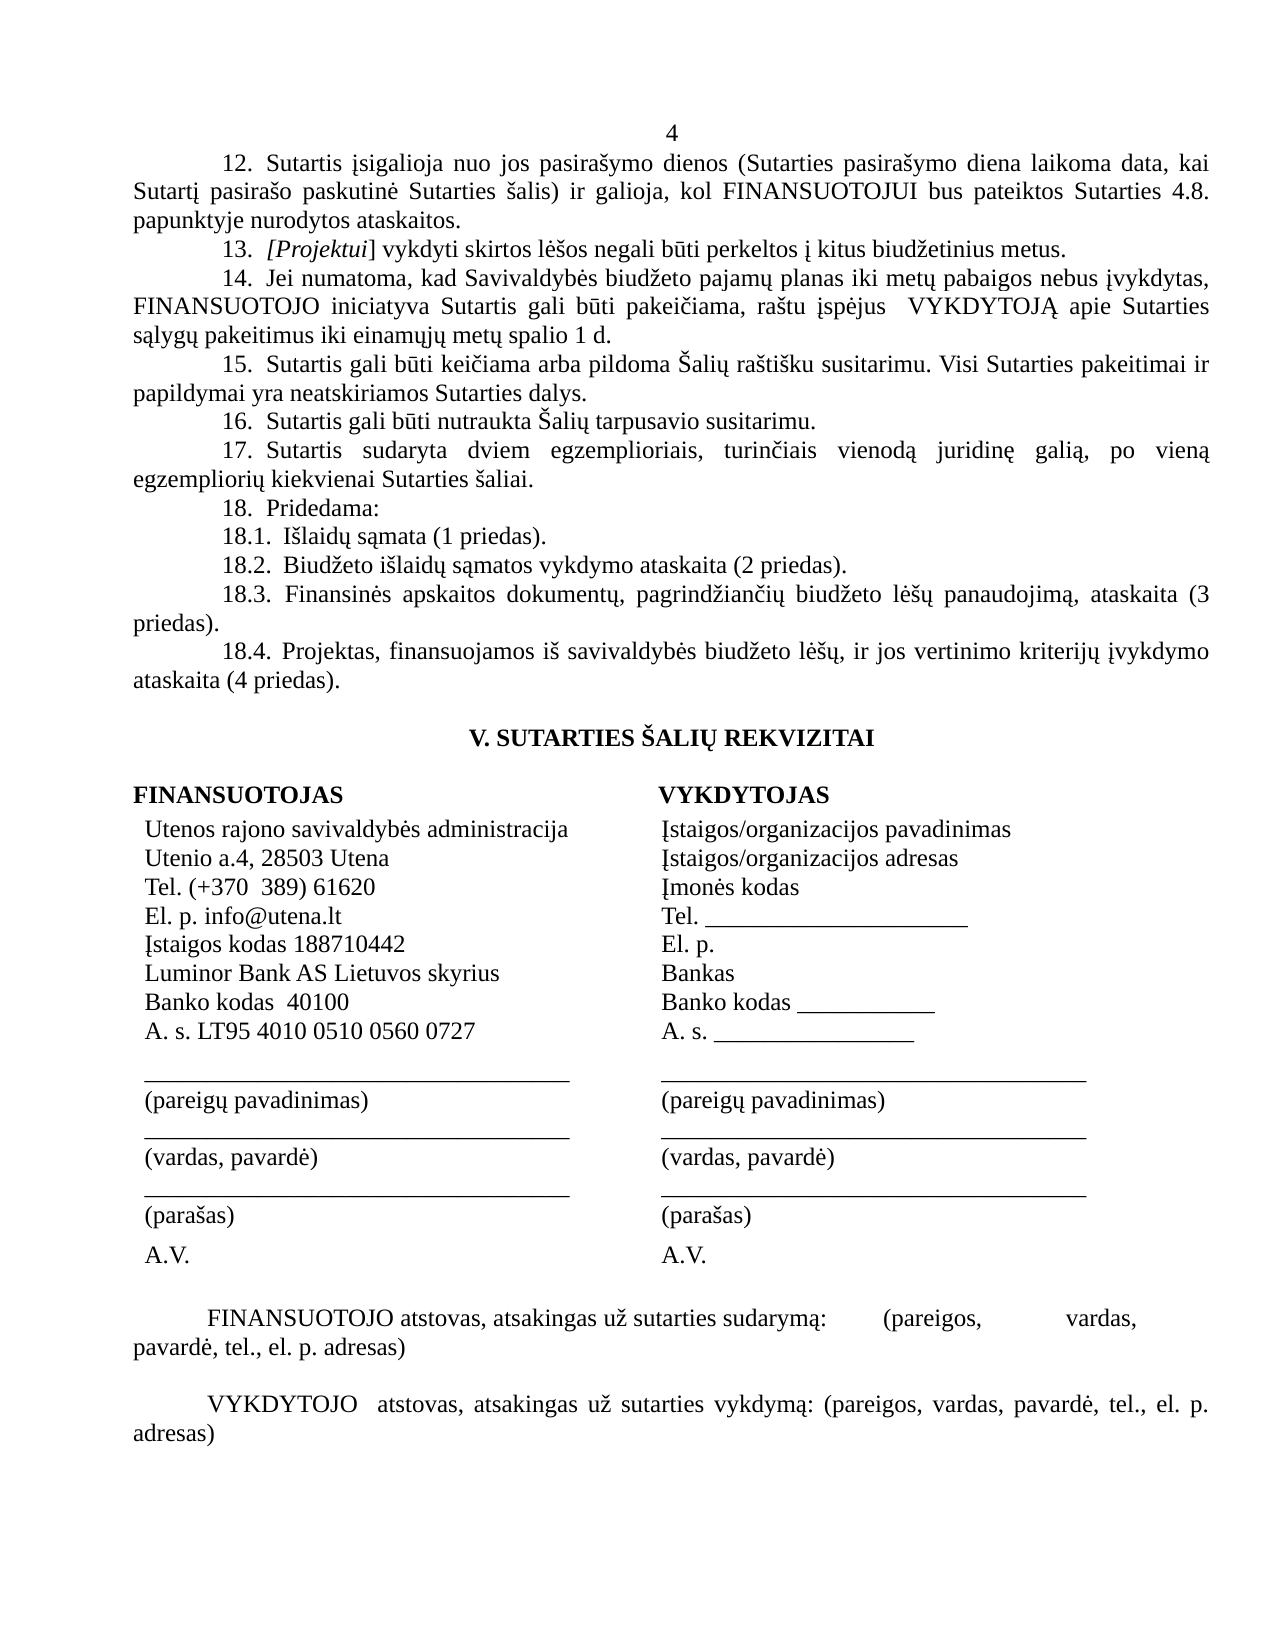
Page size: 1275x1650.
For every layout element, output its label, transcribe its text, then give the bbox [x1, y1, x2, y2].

text 15. Sutartis gali būti keičiama arba pildoma Šalių raštišku susitarimu. Visi Sutarties pakeitimai ir papildymai yra neatskiriamos Sutarties dalys. [133, 349, 1211, 406]
text 13. [Projektui] vykdyti skirtos lėšos negali būti perkeltos į kitus biudžetinius metus. [133, 234, 1211, 263]
text 12. Sutartis įsigalioja nuo jos pasirašymo dienos (Sutarties pasirašymo diena laikoma data, kai Sutartį pasirašo paskutinė Sutarties šalis) ir galioja, kol FINANSUOTOJUI bus pateiktos Sutarties 4.8. papunktyje nurodytos ataskaitos. [133, 148, 1211, 234]
text 18. Pridedama: [133, 493, 1211, 521]
table_cell __________________________________(pareigų pavadinimas) __________________________________(vardas, pavardė) __________________________________ (parašas) [656, 1050, 1098, 1234]
table_cell __________________________________ (pareigų pavadinimas) __________________________________ (vardas, pavardė) __________________________________ (parašas) [139, 1050, 656, 1234]
text FINANSUOTOJAS VYKDYTOJAS [133, 780, 1211, 809]
table_header Įstaigos/organizacijos pavadinimas Įstaigos/organizacijos adresas Įmonės kodas Tel. _____________________ El. p. Bankas Banko kodas ___________ A. s. ________________ [656, 809, 1098, 1050]
table_cell A.V. [139, 1234, 656, 1274]
table_cell A.V. [656, 1234, 1098, 1274]
text FINANSUOTOJO atstovas, atsakingas už sutarties sudarymą: (pareigos, vardas, pavardė, tel., el. p. adresas) [133, 1303, 1137, 1361]
text 18.2. Biudžeto išlaidų sąmatos vykdymo ataskaita (2 priedas). [183, 550, 1211, 579]
text 14. Jei numatoma, kad Savivaldybės biudžeto pajamų planas iki metų pabaigos nebus įvykdytas, FINANSUOTOJO iniciatyva Sutartis gali būti pakeičiama, raštu įspėjus VYKDYTOJĄ apie Sutarties sąlygų pakeitimus iki einamųjų metų spalio 1 d. [133, 263, 1211, 349]
text VYKDYTOJO atstovas, atsakingas už sutarties vykdymą: (pareigos, vardas, pavardė, tel., el. p. adresas) [133, 1389, 1211, 1447]
table_header Utenos rajono savivaldybės administracija Utenio a.4, 28503 Utena Tel. (+370 389) 61620 El. p. info@utena.lt Įstaigos kodas 188710442 Luminor Bank AS Lietuvos skyrius Banko kodas 40100 A. s. LT95 4010 0510 0560 0727 [139, 809, 656, 1050]
text 18.3. Finansinės apskaitos dokumentų, pagrindžiančių biudžeto lėšų panaudojimą, ataskaita (3 priedas). [133, 579, 1211, 636]
text 17. Sutartis sudaryta dviem egzemplioriais, turinčiais vienodą juridinę galią, po vieną egzempliorių kiekvienai Sutarties šaliai. [133, 435, 1211, 493]
text V. SUTARTIES ŠALIŲ REKVIZITAI [133, 723, 1211, 751]
text 18.1. Išlaidų sąmata (1 priedas). [183, 521, 1211, 550]
text 18.4. Projektas, finansuojamos iš savivaldybės biudžeto lėšų, ir jos vertinimo kriterijų įvykdymo ataskaita (4 priedas). [133, 636, 1211, 694]
text 16. Sutartis gali būti nutraukta Šalių tarpusavio susitarimu. [133, 406, 1211, 435]
